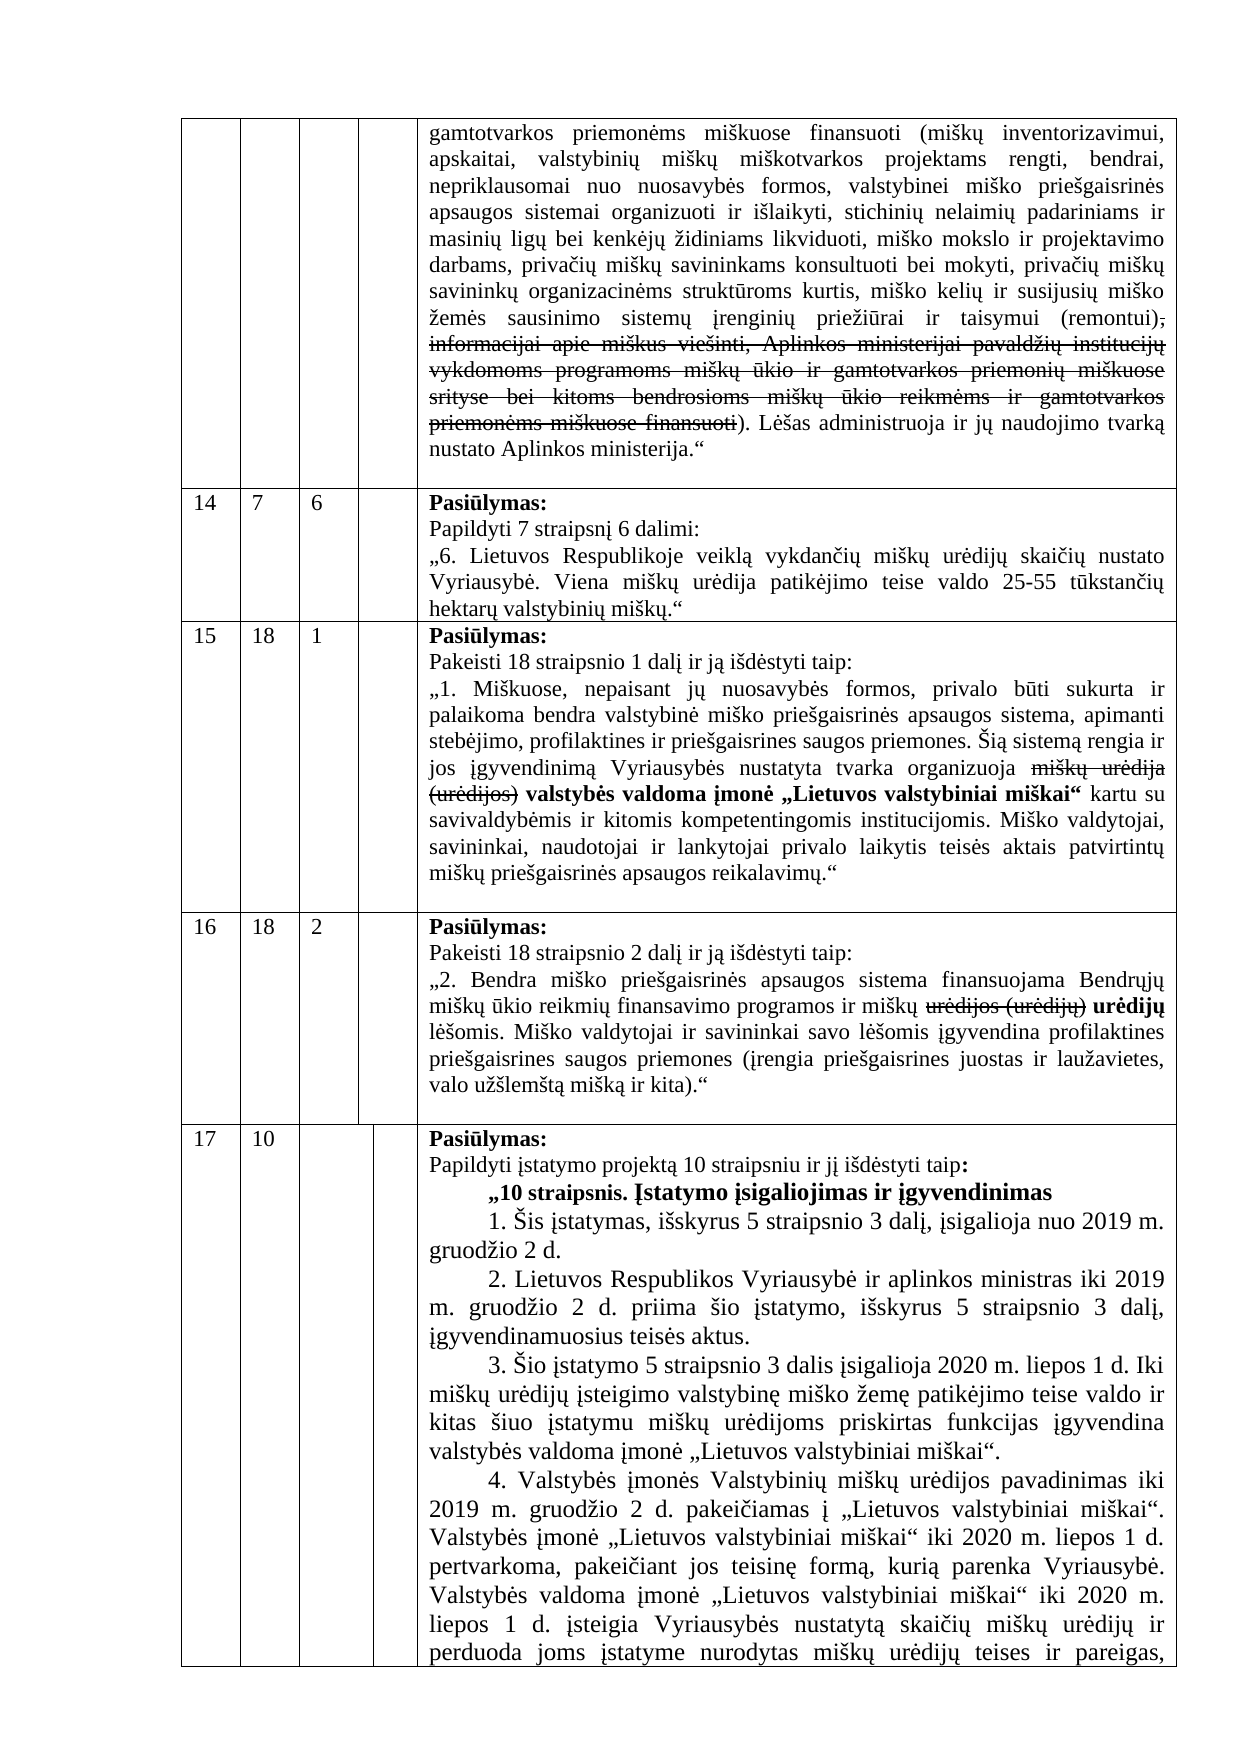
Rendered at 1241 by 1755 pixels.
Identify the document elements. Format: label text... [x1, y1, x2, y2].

table_cell [300, 119, 358, 488]
table_cell [241, 119, 299, 488]
table_cell 10 [241, 1125, 299, 1666]
table_cell 14 [182, 489, 240, 621]
table_cell Pasiūlymas: Papildyti įstatymo projektą 10 straipsniu ir jį išdėstyti taip: „10 straipsnis. Įstatymo įsigaliojimas ir įgyvendinimas 1. Šis įstatymas, išskyrus 5 straipsnio 3 dalį, įsigalioja nuo 2019 m. gruodžio 2 d. 2. Lietuvos Respublikos Vyriausybė ir aplinkos ministras iki 2019 m. gruodžio 2 d. priima šio įstatymo, išskyrus 5 straipsnio 3 dalį, įgyvendinamuosius teisės aktus. 3. Šio įstatymo 5 straipsnio 3 dalis įsigalioja 2020 m. liepos 1 d. Iki miškų urėdijų įsteigimo valstybinę miško žemę patikėjimo teise valdo ir kitas šiuo įstatymu miškų urėdijoms priskirtas funkcijas įgyvendina valstybės valdoma įmonė „Lietuvos valstybiniai miškai“. 4. Valstybės įmonės Valstybinių miškų urėdijos pavadinimas iki 2019 m. gruodžio 2 d. pakeičiamas į „Lietuvos valstybiniai miškai“. Valstybės įmonė „Lietuvos valstybiniai miškai“ iki 2020 m. liepos 1 d. pertvarkoma, pakeičiant jos teisinę formą, kurią parenka Vyriausybė. Valstybės valdoma įmonė „Lietuvos valstybiniai miškai“ iki 2020 m. liepos 1 d. įsteigia Vyriausybės nustatytą skaičių miškų urėdijų ir perduoda joms įstatyme nurodytas miškų urėdijų teises ir pareigas, [418, 1125, 1176, 1666]
table_cell 1 [300, 622, 358, 912]
table_cell 2 [300, 913, 358, 1124]
table_cell 18 [241, 913, 299, 1124]
table_cell [359, 622, 417, 912]
table_cell 6 [300, 489, 358, 621]
table_cell [374, 1125, 417, 1666]
table_cell 15 [182, 622, 240, 912]
table_cell [359, 913, 417, 1124]
table_cell [182, 119, 240, 488]
table_cell 7 [241, 489, 299, 621]
table_cell Pasiūlymas: Papildyti 7 straipsnį 6 dalimi: „6. Lietuvos Respublikoje veiklą vykdančių miškų urėdijų skaičių nustato Vyriausybė. Viena miškų urėdija patikėjimo teise valdo 25-55 tūkstančių hektarų valstybinių miškų.“ [418, 489, 1176, 621]
table_cell [359, 489, 417, 621]
table_cell 17 [182, 1125, 240, 1666]
table_cell [359, 119, 417, 488]
table_cell Pasiūlymas: Pakeisti 18 straipsnio 1 dalį ir ją išdėstyti taip: „1. Miškuose, nepaisant jų nuosavybės formos, privalo būti sukurta ir palaikoma bendra valstybinė miško priešgaisrinės apsaugos sistema, apimanti stebėjimo, profilaktines ir priešgaisrines saugos priemones. Šią sistemą rengia ir jos įgyvendinimą Vyriausybės nustatyta tvarka organizuoja miškų urėdija (urėdijos) valstybės valdoma įmonė „Lietuvos valstybiniai miškai“ kartu su savivaldybėmis ir kitomis kompetentingomis institucijomis. Miško valdytojai, savininkai, naudotojai ir lankytojai privalo laikytis teisės aktais patvirtintų miškų priešgaisrinės apsaugos reikalavimų.“ [418, 622, 1176, 912]
table_cell [300, 1125, 373, 1666]
table_cell Pasiūlymas: Pakeisti 18 straipsnio 2 dalį ir ją išdėstyti taip: „2. Bendra miško priešgaisrinės apsaugos sistema finansuojama Bendrųjų miškų ūkio reikmių finansavimo programos ir miškų urėdijos (urėdijų) urėdijų lėšomis. Miško valdytojai ir savininkai savo lėšomis įgyvendina profilaktines priešgaisrines saugos priemones (įrengia priešgaisrines juostas ir laužavietes, valo užšlemštą mišką ir kita).“ [418, 913, 1176, 1124]
table_cell 18 [241, 622, 299, 912]
table_cell gamtotvarkos priemonėms miškuose finansuoti (miškų inventorizavimui, apskaitai, valstybinių miškų miškotvarkos projektams rengti, bendrai, nepriklausomai nuo nuosavybės formos, valstybinei miško priešgaisrinės apsaugos sistemai organizuoti ir išlaikyti, stichinių nelaimių padariniams ir masinių ligų bei kenkėjų židiniams likviduoti, miško mokslo ir projektavimo darbams, privačių miškų savininkams konsultuoti bei mokyti, privačių miškų savininkų organizacinėms struktūroms kurtis, miško kelių ir susijusių miško žemės sausinimo sistemų įrenginių priežiūrai ir taisymui (remontui), informacijai apie miškus viešinti, Aplinkos ministerijai pavaldžių institucijų vykdomoms programoms miškų ūkio ir gamtotvarkos priemonių miškuose srityse bei kitoms bendrosioms miškų ūkio reikmėms ir gamtotvarkos priemonėms miškuose finansuoti). Lėšas administruoja ir jų naudojimo tvarką nustato Aplinkos ministerija.“ [418, 119, 1176, 488]
table_cell 16 [182, 913, 240, 1124]
